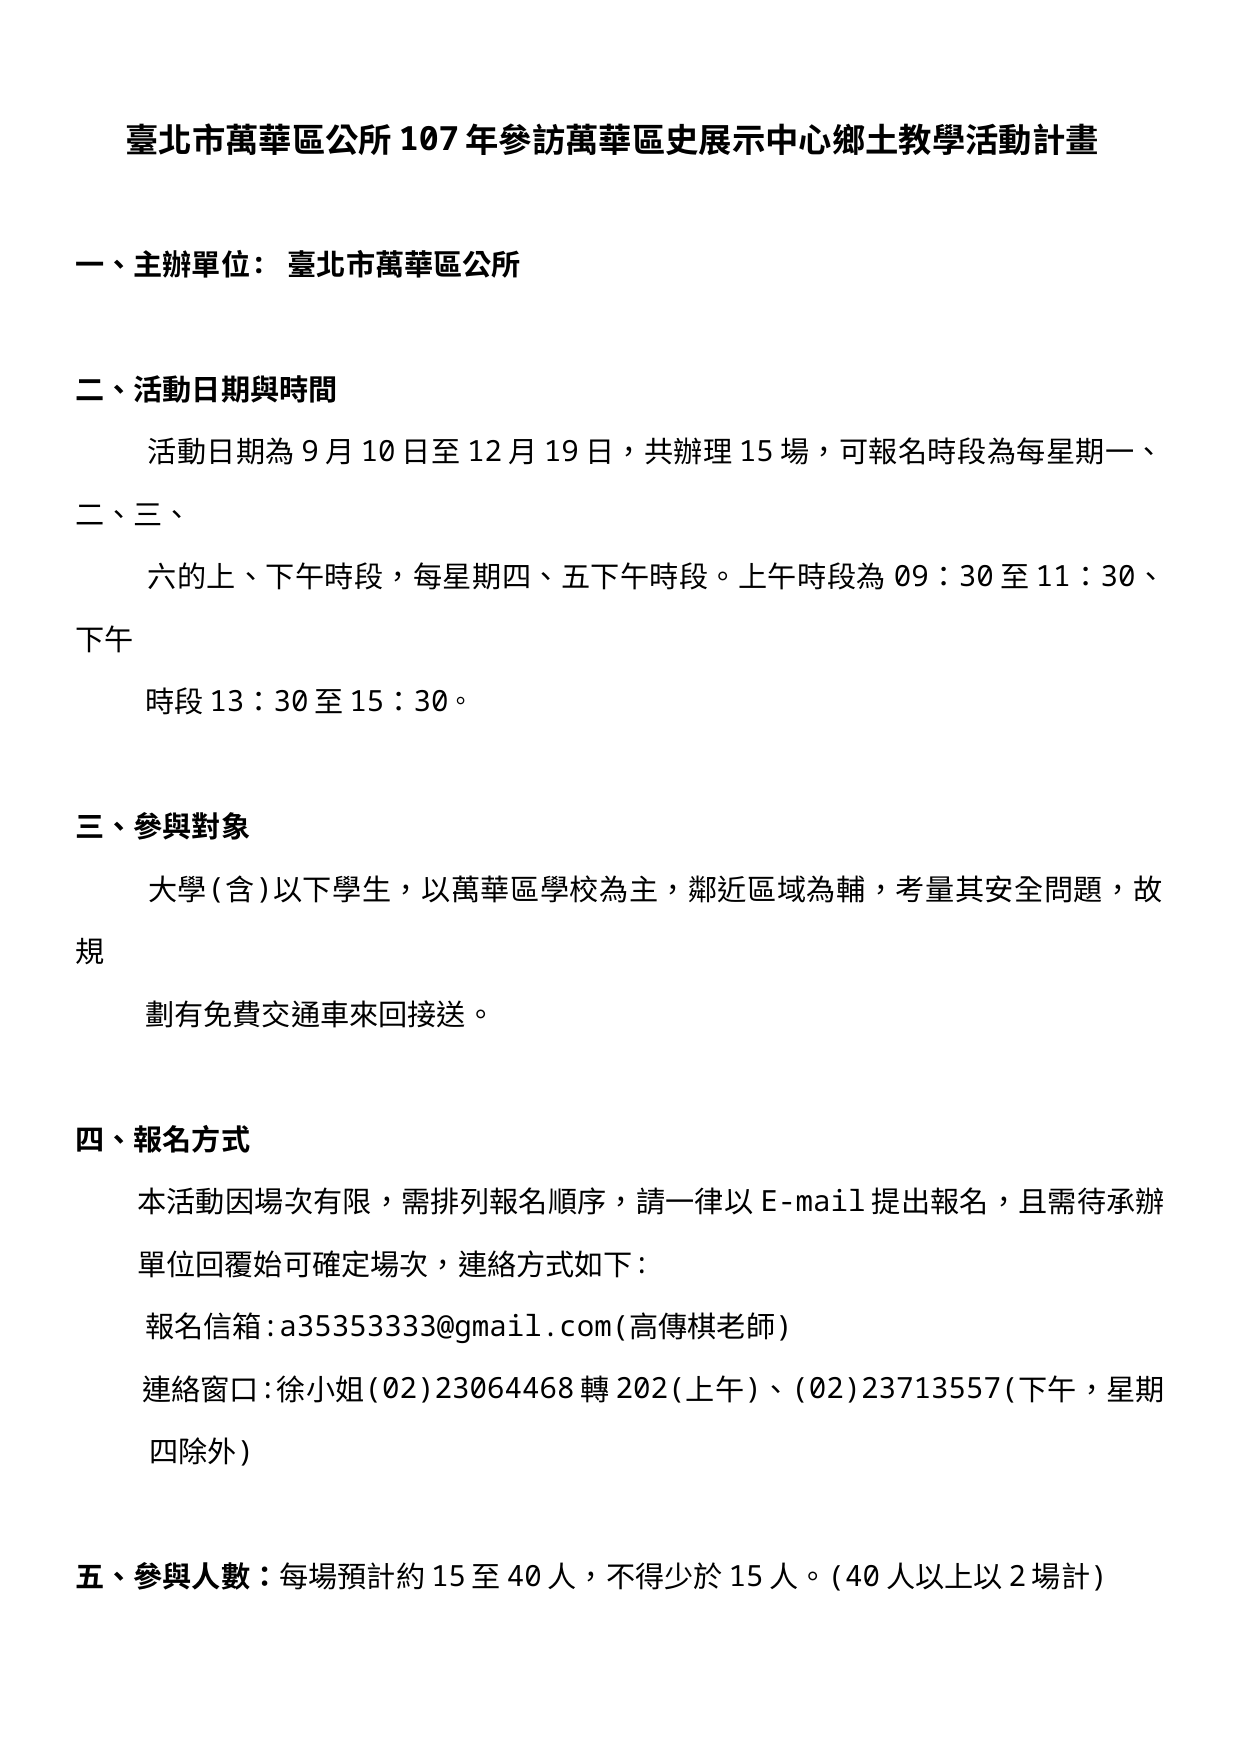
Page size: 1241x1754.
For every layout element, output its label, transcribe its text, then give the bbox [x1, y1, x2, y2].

text 大學(含)以下學生，以萬華區學校為主，鄰近區域為輔，考量其安全問題，故規 [75, 846, 1165, 971]
text 劃有免費交通車來回接送。 [75, 971, 1165, 1033]
text 臺北市萬華區公所107年參訪萬華區史展示中心鄉土教學活動計畫 [75, 96, 1165, 158]
text 四、報名方式 [75, 1096, 1165, 1158]
text 二、活動日期與時間 [75, 346, 1165, 408]
text 報名信箱:a35353333@gmail.com(高傳棋老師) [75, 1283, 1165, 1346]
text 三、參與對象 [75, 783, 1165, 846]
text 六的上、下午時段，每星期四、五下午時段。上午時段為09：30至11：30、下午 [75, 533, 1165, 658]
text 活動日期為9月10日至12月19日，共辦理15場，可報名時段為每星期一、二、三、 [75, 408, 1165, 533]
text 連絡窗口:徐小姐(02)23064468轉202(上午)、(02)23713557(下午，星期四除外) [89, 1346, 1165, 1471]
text 五、參與人數：每場預計約15至40人，不得少於15人。(40人以上以2場計) [75, 1533, 1165, 1596]
text 本活動因場次有限，需排列報名順序，請一律以E-mail提出報名，且需待承辦單位回覆始可確定場次，連絡方式如下: [137, 1158, 1165, 1283]
text 一、主辦單位: 臺北市萬華區公所 [75, 221, 1165, 283]
text 時段13：30至15：30。 [75, 658, 1165, 721]
